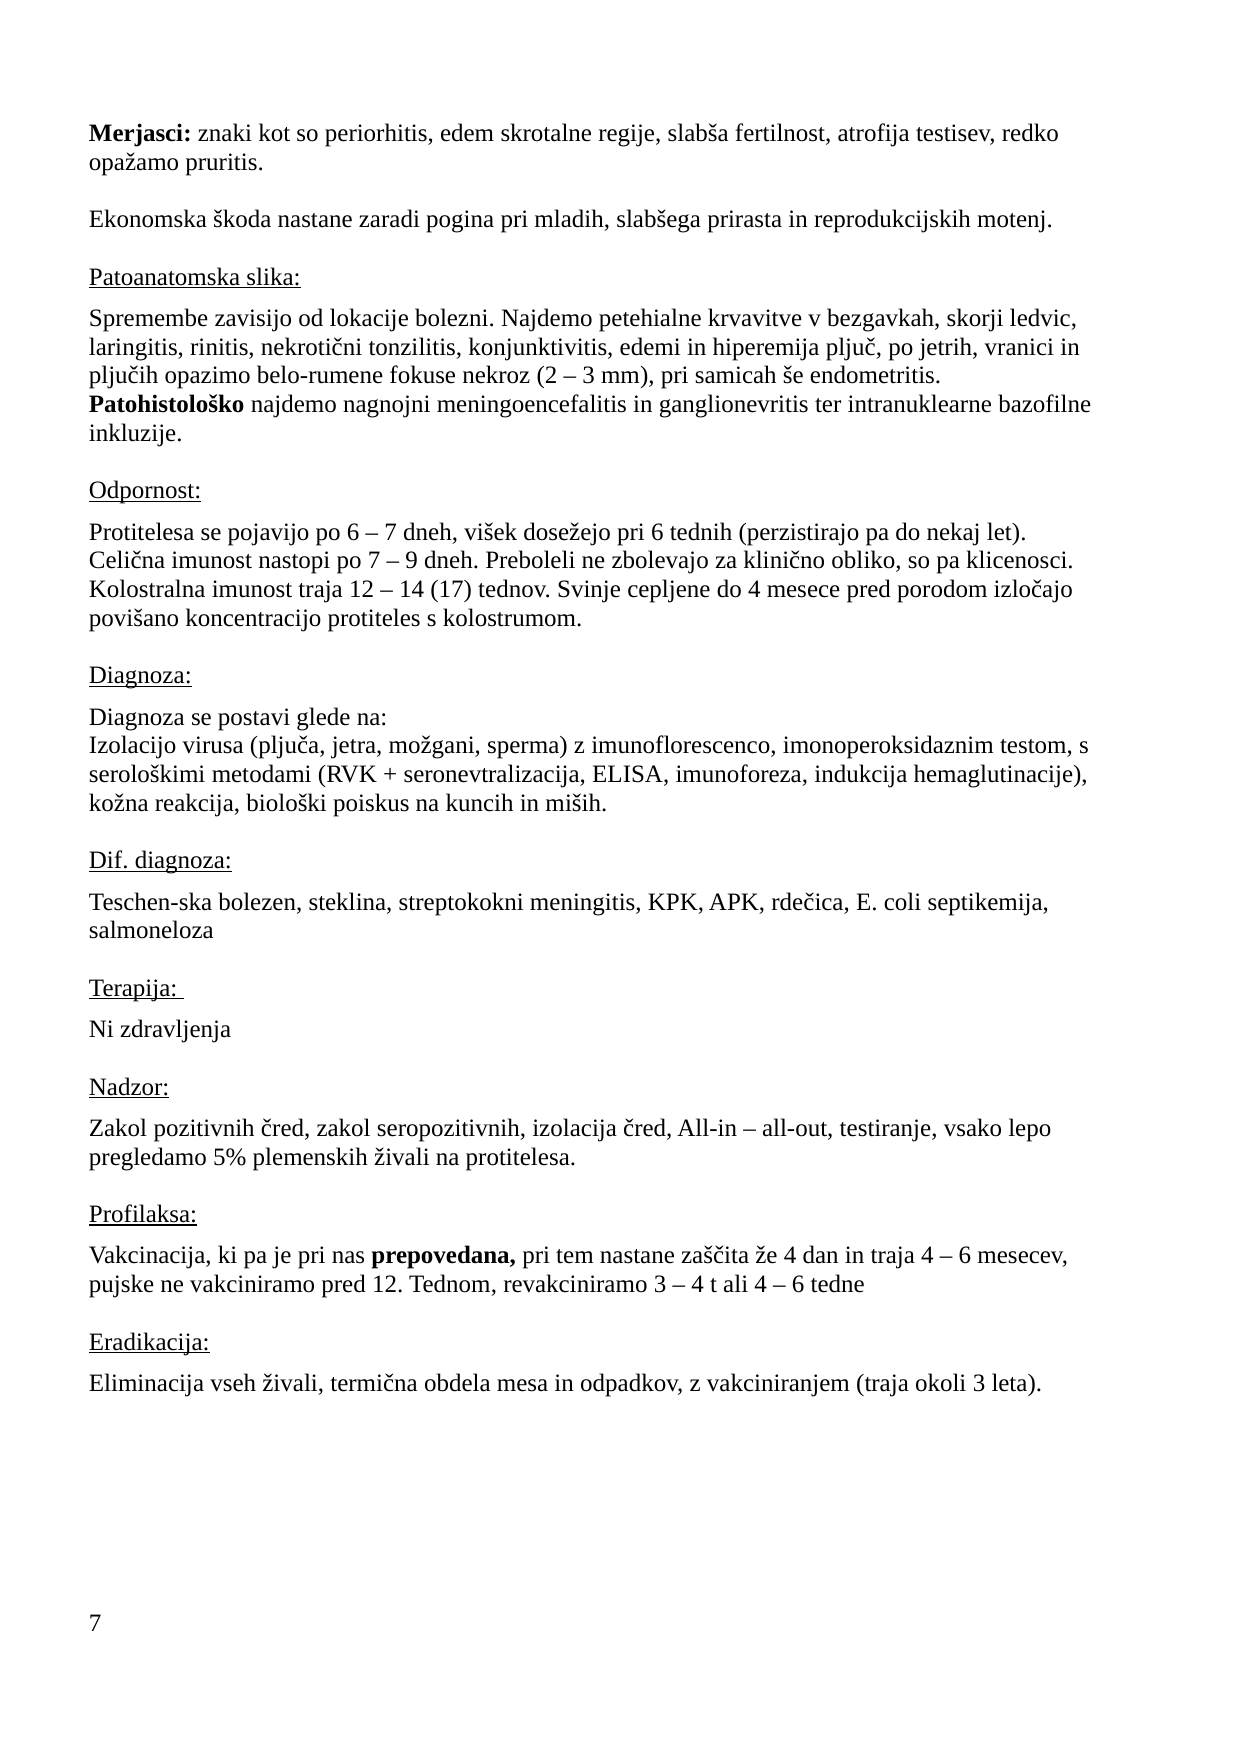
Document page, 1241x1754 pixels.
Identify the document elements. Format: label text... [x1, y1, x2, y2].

text Diagnoza se postavi glede na: [89, 702, 1092, 731]
text Vakcinacija, ki pa je pri nas prepovedana, pri tem nastane zaščita že 4 dan in traja 4 – 6 mesecev, pujske ne vakciniramo pred 12. Tednom, revakciniramo 3 – 4 t ali 4 – 6 tedne [89, 1241, 1092, 1298]
text Protitelesa se pojavijo po 6 – 7 dneh, višek dosežejo pri 6 tednih (perzistirajo pa do nekaj let). Celična imunost nastopi po 7 – 9 dneh. Preboleli ne zbolevajo za klinično obliko, so pa klicenosci. Kolostralna imunost traja 12 – 14 (17) tednov. Svinje cepljene do 4 mesece pred porodom izločajo povišano koncentracijo protiteles s kolostrumom. [89, 517, 1092, 632]
subtitle Nadzor: [89, 1072, 1092, 1101]
subtitle Dif. diagnoza: [89, 846, 1092, 874]
subtitle Patoanatomska slika: [89, 262, 1092, 291]
text Ekonomska škoda nastane zaradi pogina pri mladih, slabšega prirasta in reprodukcijskih motenj. [89, 204, 1092, 233]
subtitle Eradikacija: [89, 1327, 1092, 1356]
text Eliminacija vseh živali, termična obdela mesa in odpadkov, z vakciniranjem (traja okoli 3 leta). [89, 1368, 1092, 1397]
text Teschen-ska bolezen, steklina, streptokokni meningitis, KPK, APK, rdečica, E. coli septikemija, salmoneloza [89, 887, 1092, 944]
text Zakol pozitivnih čred, zakol seropozitivnih, izolacija čred, All-in – all-out, testiranje, vsako lepo pregledamo 5% plemenskih živali na protitelesa. [89, 1113, 1092, 1171]
subtitle Profilaksa: [89, 1199, 1092, 1228]
text Spremembe zavisijo od lokacije bolezni. Najdemo petehialne krvavitve v bezgavkah, skorji ledvic, laringitis, rinitis, nekrotični tonzilitis, konjunktivitis, edemi in hiperemija pljuč, po jetrih, vranici in pljučih opazimo belo-rumene fokuse nekroz (2 – 3 mm), pri samicah še endometritis. Patohistološko najdemo nagnojni meningoencefalitis in ganglionevritis ter intranuklearne bazofilne inkluzije. [89, 303, 1092, 447]
subtitle Terapija: [89, 973, 1092, 1002]
subtitle Diagnoza: [89, 661, 1092, 689]
text Merjasci: znaki kot so periorhitis, edem skrotalne regije, slabša fertilnost, atrofija testisev, redko opažamo pruritis. [89, 118, 1092, 176]
text Ni zdravljenja [89, 1014, 1092, 1043]
text Izolacijo virusa (pljuča, jetra, možgani, sperma) z imunoflorescenco, imonoperoksidaznim testom, s serološkimi metodami (RVK + seronevtralizacija, ELISA, imunoforeza, indukcija hemaglutinacije), kožna reakcija, biološki poiskus na kuncih in miših. [89, 731, 1092, 817]
subtitle Odpornost: [89, 476, 1092, 504]
